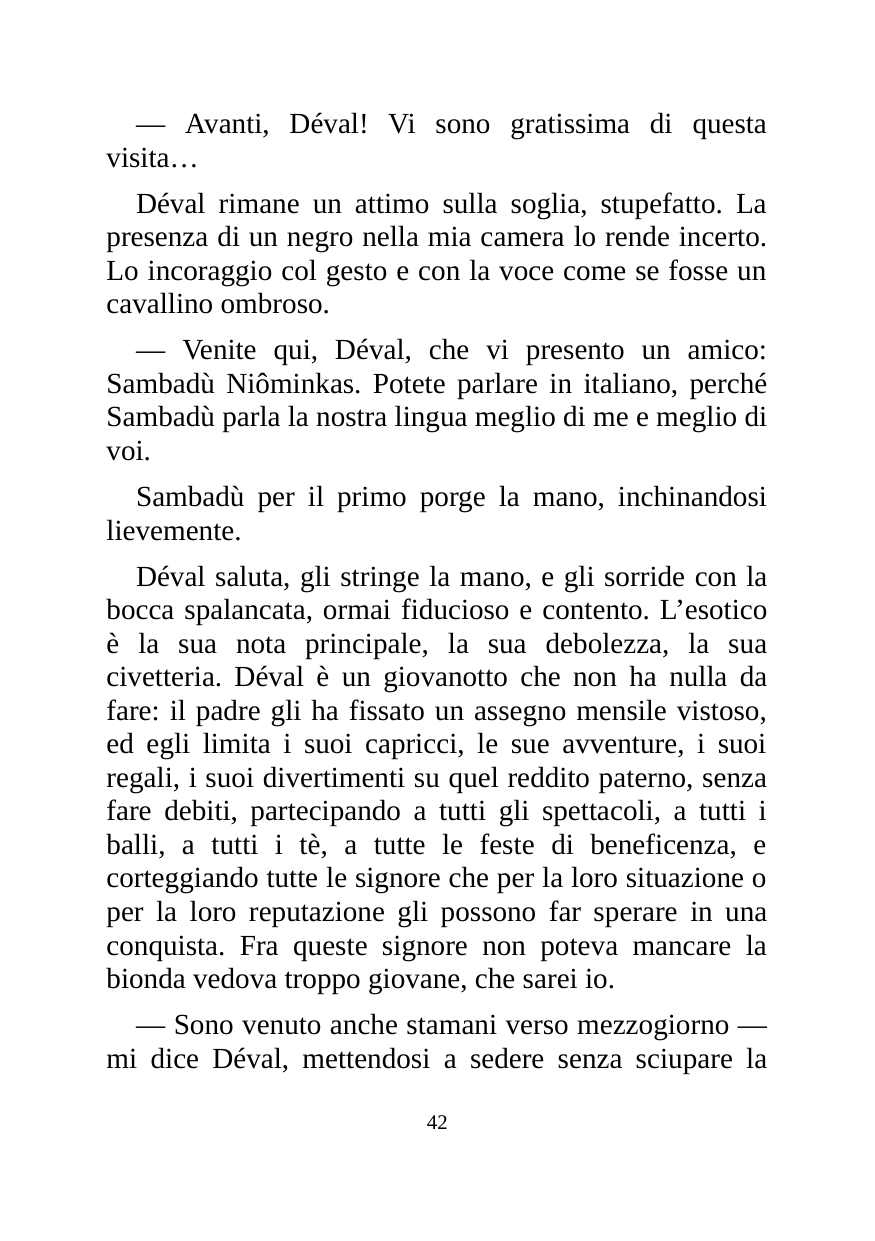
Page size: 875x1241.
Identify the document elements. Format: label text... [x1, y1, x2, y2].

text Déval saluta, gli stringe la mano, e gli sorride con la bocca spalancata, ormai fiducioso e contento. L’esotico è la sua nota principale, la sua debolezza, la sua civetteria. Déval è un giovanotto che non ha nulla da fare: il padre gli ha fissato un assegno mensile vistoso, ed egli limita i suoi capricci, le sue avventure, i suoi regali, i suoi divertimenti su quel reddito paterno, senza fare debiti, partecipando a tutti gli spettacoli, a tutti i balli, a tutti i tè, a tutte le feste di beneficenza, e corteggiando tutte le signore che per la loro situazione o per la loro reputazione gli possono far sperare in una conquista. Fra queste signore non poteva mancare la bionda vedova troppo giovane, che sarei io. [106, 559, 768, 995]
text — Venite qui, Déval, che vi presento un amico: Sambadù Niôminkas. Potete parlare in italiano, perché Sambadù parla la nostra lingua meglio di me e meglio di voi. [106, 332, 768, 467]
text — Avanti, Déval! Vi sono gratissima di questa visita… [106, 106, 768, 173]
text — Sono venuto anche stamani verso mezzogiorno — mi dice Déval, mettendosi a sedere senza sciupare la [106, 1007, 768, 1074]
text Sambadù per il primo porge la mano, inchinandosi lievemente. [106, 479, 768, 546]
text Déval rimane un attimo sulla soglia, stupefatto. La presenza di un negro nella mia camera lo rende incerto. Lo incoraggio col gesto e con la voce come se fosse un cavallino ombroso. [106, 186, 768, 320]
